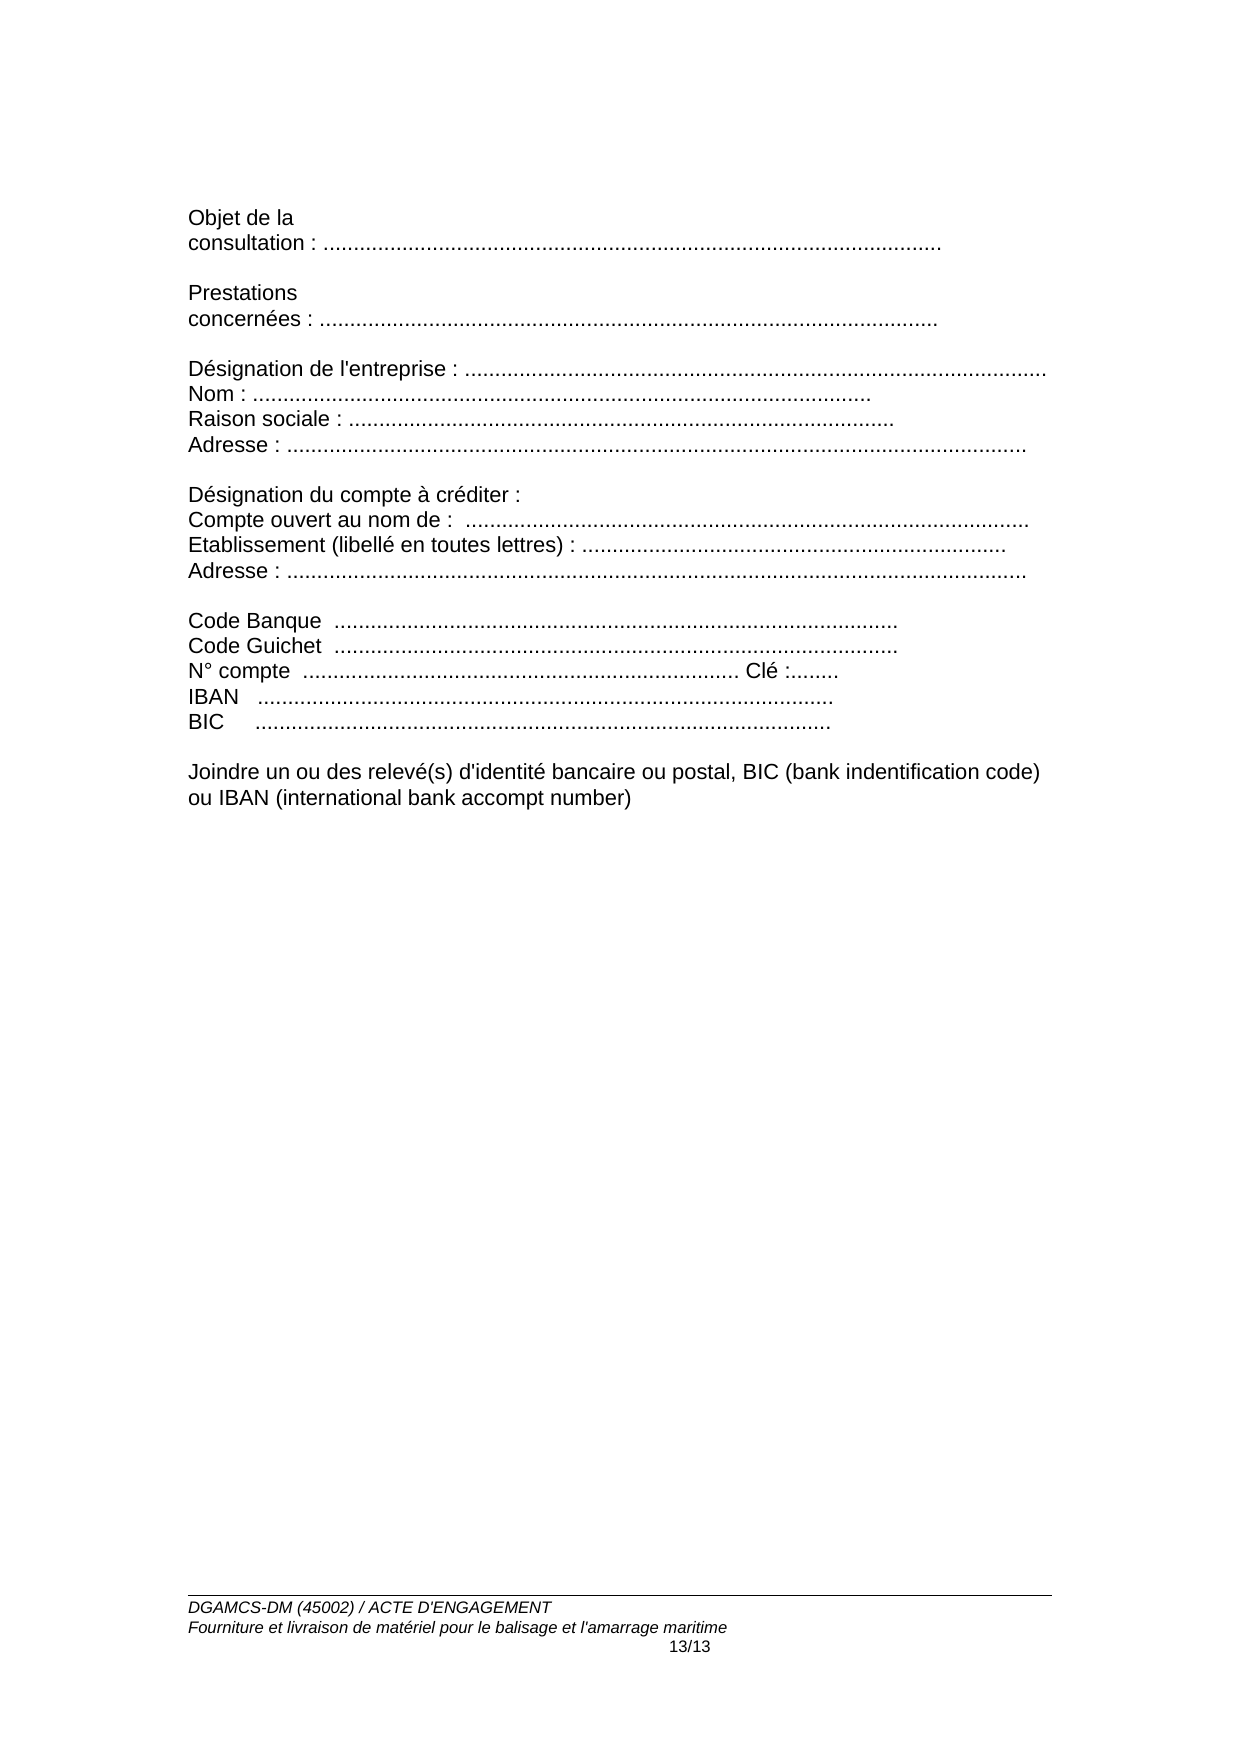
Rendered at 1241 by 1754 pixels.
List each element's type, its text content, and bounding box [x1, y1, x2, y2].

text Prestations concernées : ...................................................................................................... [188, 280, 1052, 331]
text Compte ouvert au nom de : ............................................................................................. [188, 507, 1052, 532]
text Joindre un ou des relevé(s) d'identité bancaire ou postal, BIC (bank indentification code) ou IBAN (international bank accompt number) [188, 759, 1052, 809]
text N° compte ........................................................................ Clé :........ [188, 658, 1052, 683]
text Nom : ...................................................................................................... [188, 381, 1052, 406]
text Etablissement (libellé en toutes lettres) : ...................................................................... [188, 532, 1052, 557]
text Désignation de l'entreprise : ................................................................................................ [188, 356, 1052, 381]
text BIC ............................................................................................... [188, 709, 1052, 734]
text Code Banque ............................................................................................. [188, 608, 1052, 633]
text IBAN ............................................................................................... [188, 683, 1052, 709]
text Adresse : .......................................................................................................................... [188, 557, 1052, 583]
text Objet de la consultation : ...................................................................................................... [188, 204, 1052, 255]
text Adresse : .......................................................................................................................... [188, 431, 1052, 457]
text Code Guichet ............................................................................................. [188, 633, 1052, 658]
text Désignation du compte à créditer : [188, 482, 1052, 507]
text Raison sociale : .......................................................................................... [188, 406, 1052, 431]
